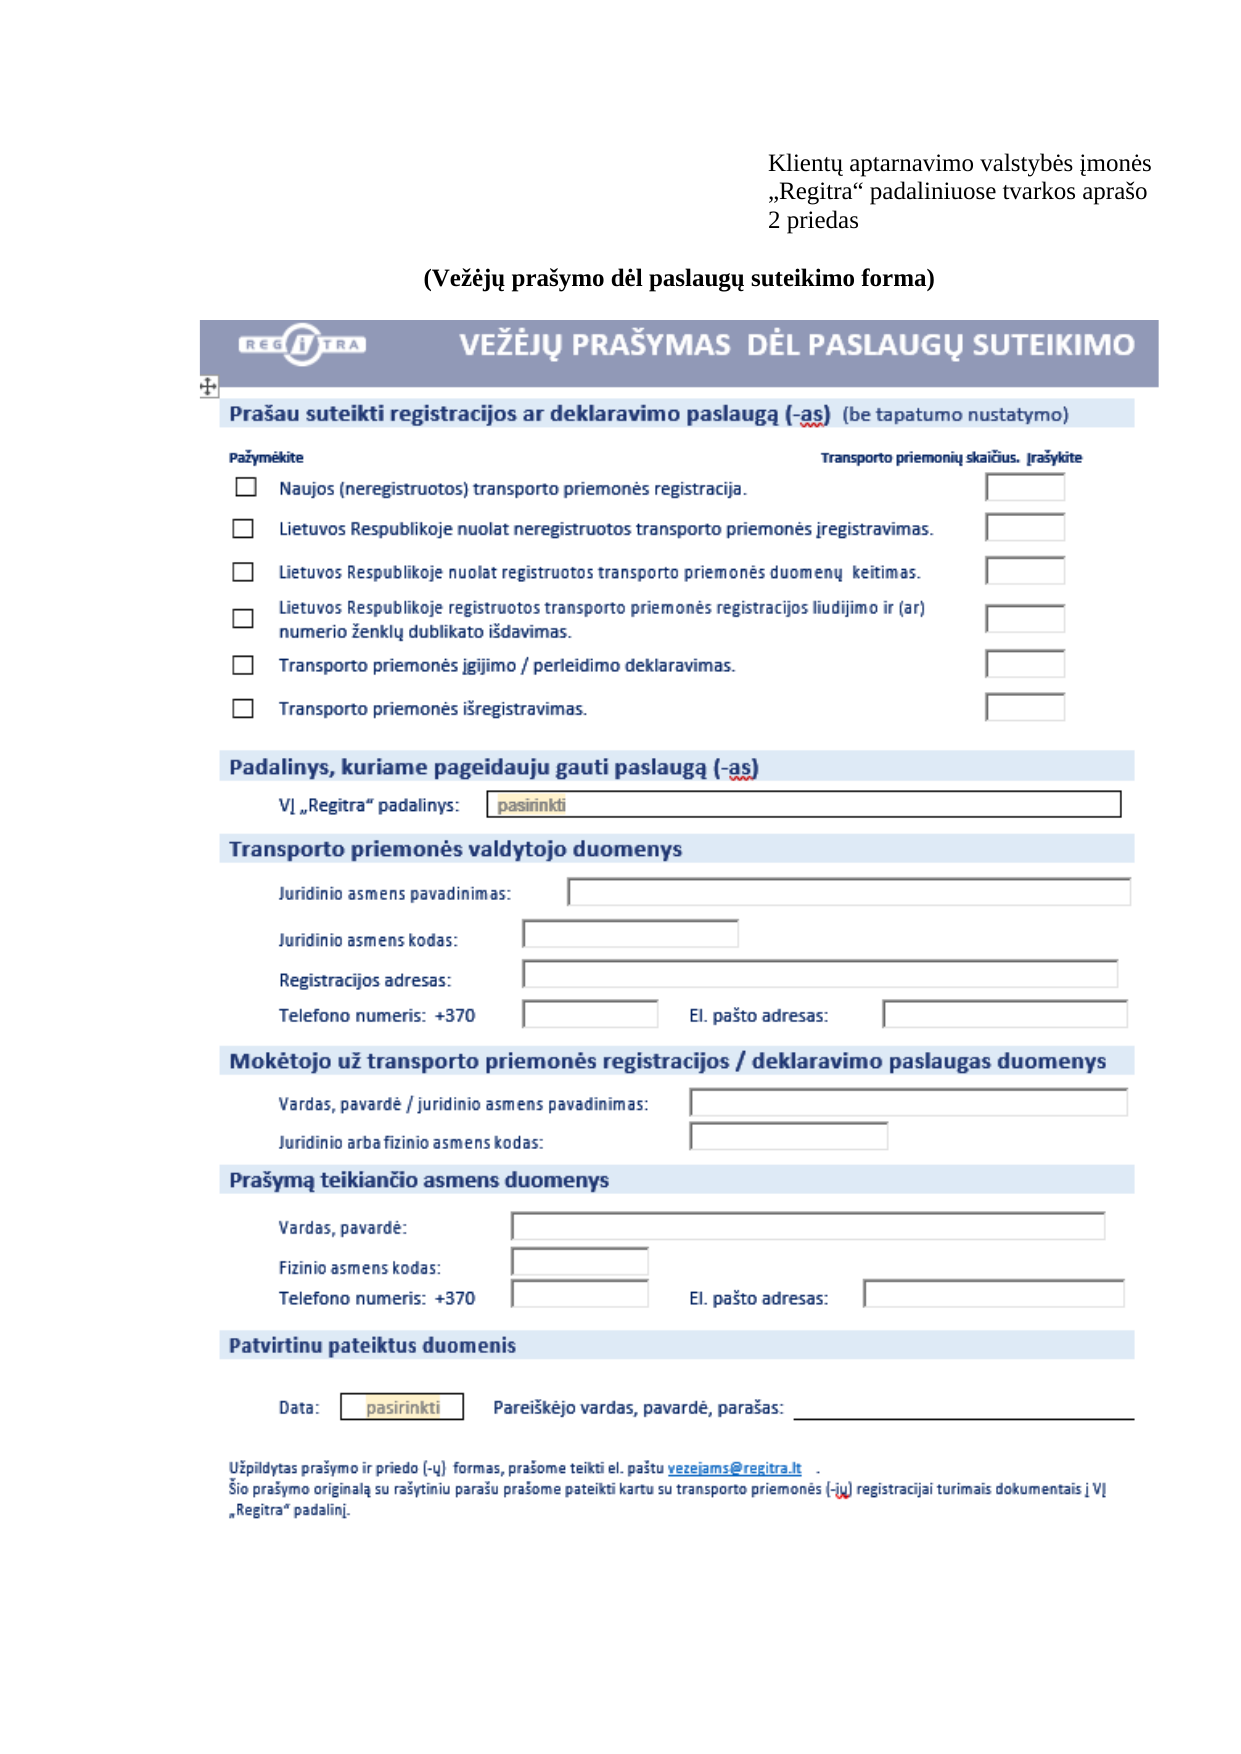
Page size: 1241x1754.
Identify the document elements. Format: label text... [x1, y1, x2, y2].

text (Vežėjų prašymo dėl paslaugų suteikimo forma) [177, 263, 1181, 291]
text Klientų aptarnavimo valstybės įmonės [768, 148, 1181, 176]
text 2 priedas [768, 205, 1181, 234]
text „Regitra“ padaliniuose tvarkos aprašo [768, 176, 1181, 205]
